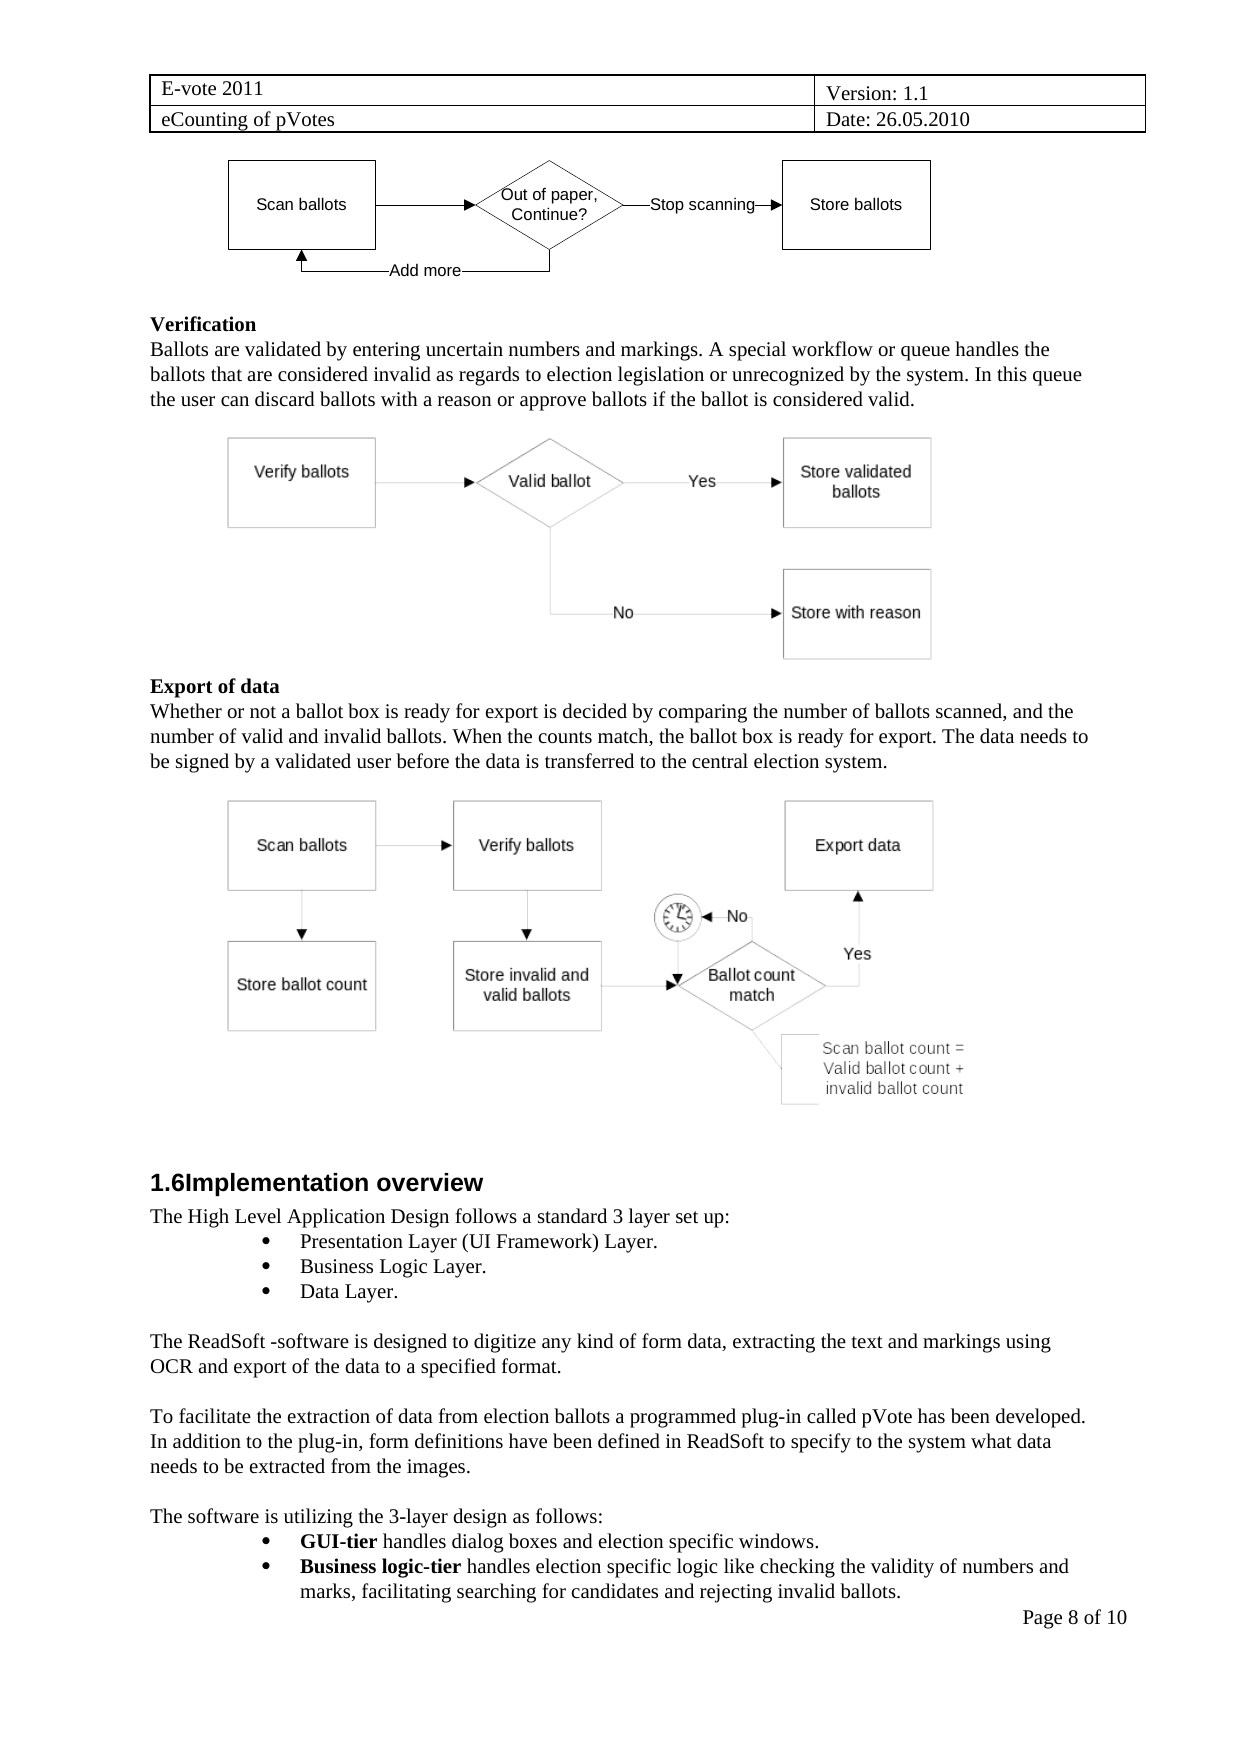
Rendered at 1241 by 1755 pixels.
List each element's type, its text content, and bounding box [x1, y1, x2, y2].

text To facilitate the extraction of data from election ballots a programmed plug-in called pVote has been developed. In addition to the plug-in, form definitions have been defined in ReadSoft to specify to the system what data needs to be extracted from the images. [150, 1403, 1090, 1478]
text Ballots are validated by entering uncertain numbers and markings. A special workflow or queue handles the ballots that are considered invalid as regards to election legislation or unrecognized by the system. In this queue the user can discard ballots with a reason or approve ballots if the ballot is considered valid. [150, 336, 1090, 411]
subtitle Implementation overview [150, 1168, 1090, 1196]
list GUI-tier handles dialog boxes and election specific windows. [262, 1528, 1090, 1553]
list Business logic-tier handles election specific logic like checking the validity of numbers and marks, facilitating searching for candidates and rejecting invalid ballots. [262, 1553, 1090, 1603]
text Export of data [150, 673, 1090, 698]
text The ReadSoft -software is designed to digitize any kind of form data, extracting the text and markings using OCR and export of the data to a specified format. [150, 1328, 1090, 1378]
text Verification [150, 311, 1090, 336]
text The software is utilizing the 3-layer design as follows: [150, 1503, 1090, 1528]
list Presentation Layer (UI Framework) Layer. [262, 1228, 1090, 1253]
text Whether or not a ballot box is ready for export is decided by comparing the number of ballots scanned, and the number of valid and invalid ballots. When the counts match, the ballot box is ready for export. The data needs to be signed by a validated user before the data is transferred to the central election system. [150, 698, 1090, 773]
list Business Logic Layer. [262, 1253, 1090, 1278]
list Data Layer. [262, 1278, 1090, 1303]
text The High Level Application Design follows a standard 3 layer set up: [150, 1203, 1090, 1228]
